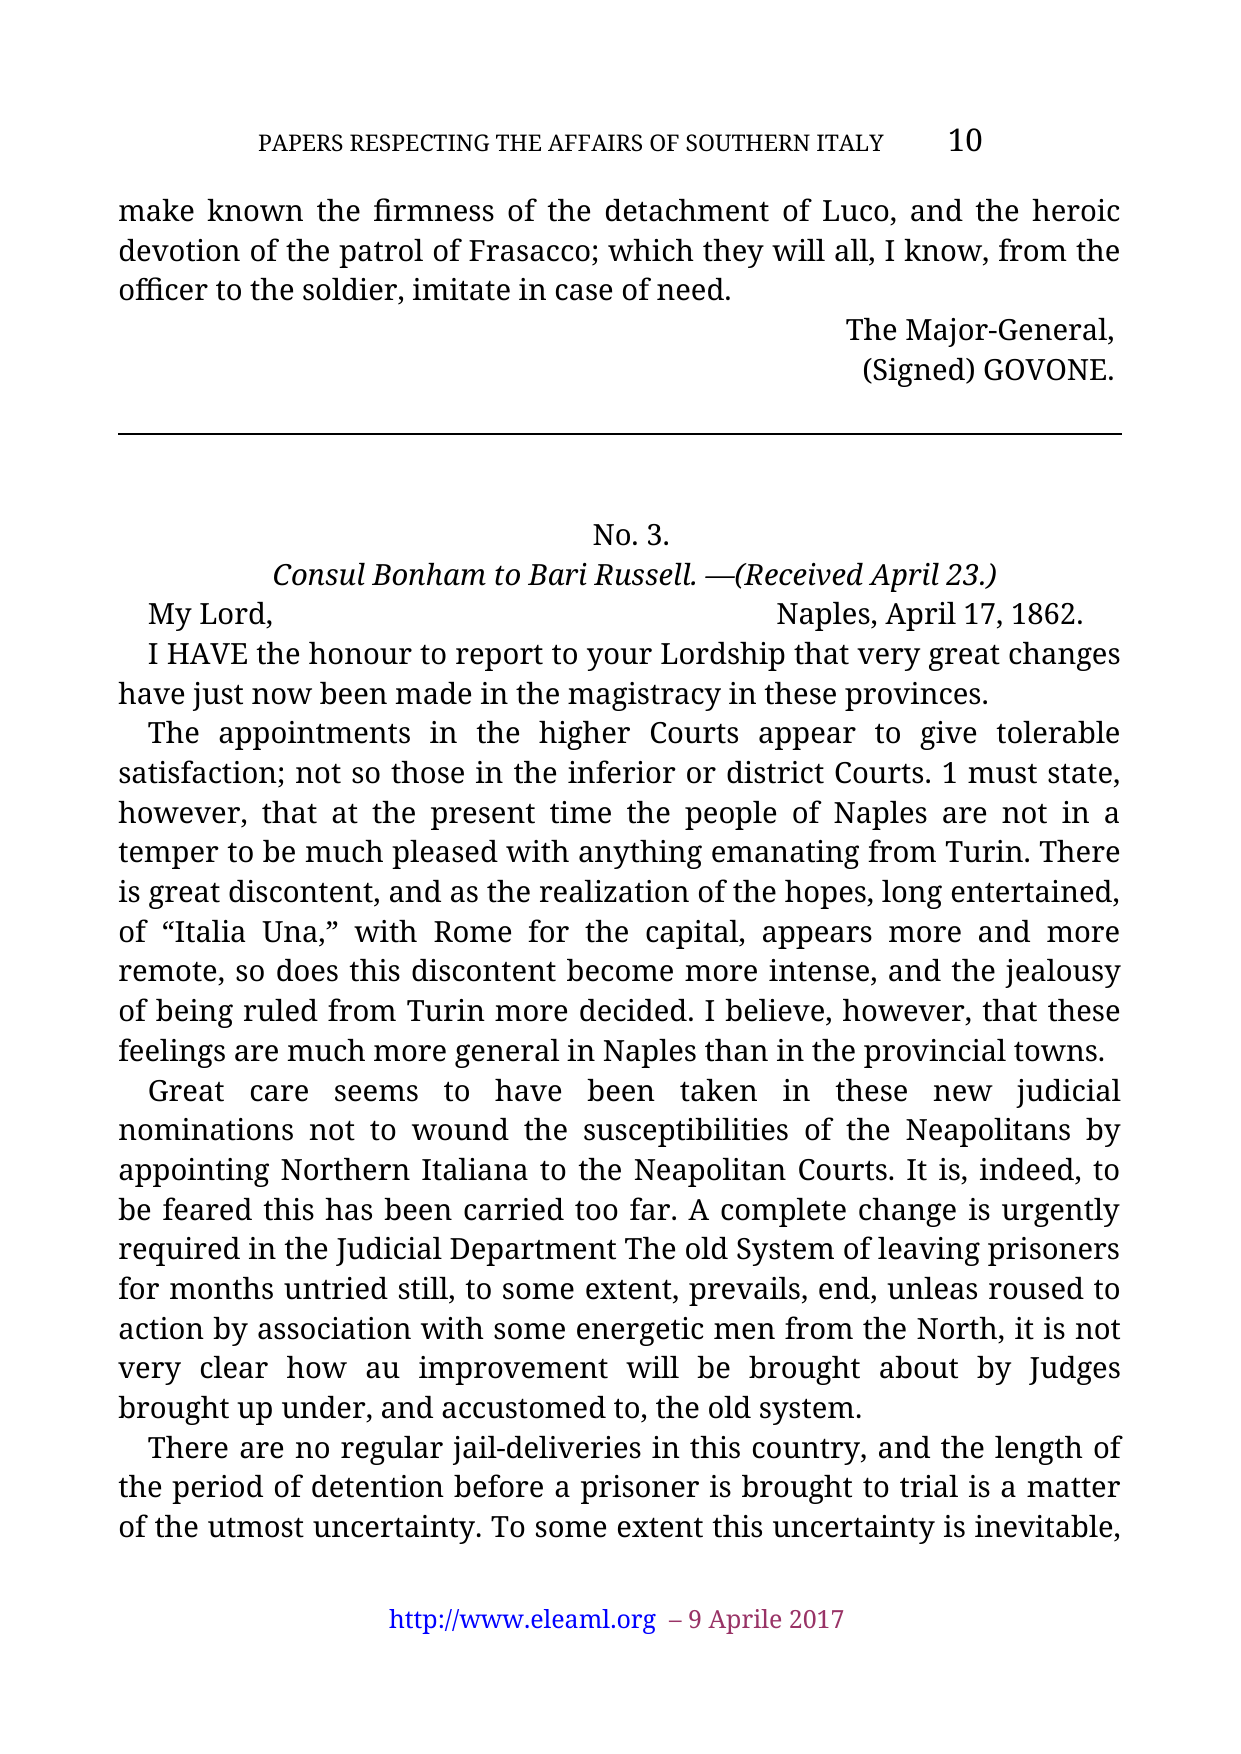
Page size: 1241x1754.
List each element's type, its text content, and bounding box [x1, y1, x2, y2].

text make known the firmness of the detachment of Luco, and the heroic devotion of the patrol of Frasacco; which they will all, I know, from the officer to the soldier, imitate in case of need. [118, 190, 1122, 309]
text Great care seems to have been taken in these new judicial nominations not to wound the susceptibilities of the Neapolitans by appointing Northern Italiana to the Neapolitan Courts. It is, indeed, to be feared this has been carried too far. A complete change is urgently required in the Judicial Department The old System of leaving prisoners for months untried still, to some extent, prevails, end, unleas roused to action by association with some energetic men from the North, it is not very clear how au improvement will be brought about by Judges brought up under, and accustomed to, the old system. [118, 1070, 1122, 1427]
text Consul Bonham to Bari Russell. —(Received April 23.) [118, 554, 1122, 593]
text The appointments in the higher Courts appear to give tolerable satisfaction; not so those in the inferior or district Courts. 1 must state, however, that at the present time the people of Naples are not in a temper to be much pleased with anything emanating from Turin. There is great discontent, and as the realization of the hopes, long entertained, of “Italia Una,” with Rome for the capital, appears more and more remote, so does this discontent become more intense, and the jealousy of being ruled from Turin more decided. I believe, however, that these feelings are much more general in Naples than in the provincial towns. [118, 713, 1122, 1070]
text (Signed) GOVONE. [118, 349, 1122, 389]
text I HAVE the honour to report to your Lordship that very great changes have just now been made in the magistracy in these provinces. [118, 633, 1122, 713]
text My Lord, Naples, April 17, 1862. [118, 593, 1122, 633]
text The Major-General, [118, 309, 1122, 349]
text No. 3. [118, 514, 1122, 554]
text There are no regular jail-deliveries in this country, and the length of the period of detention before a prisoner is brought to trial is a matter of the utmost uncertainty. To some extent this uncertainty is inevitable, [118, 1427, 1122, 1546]
